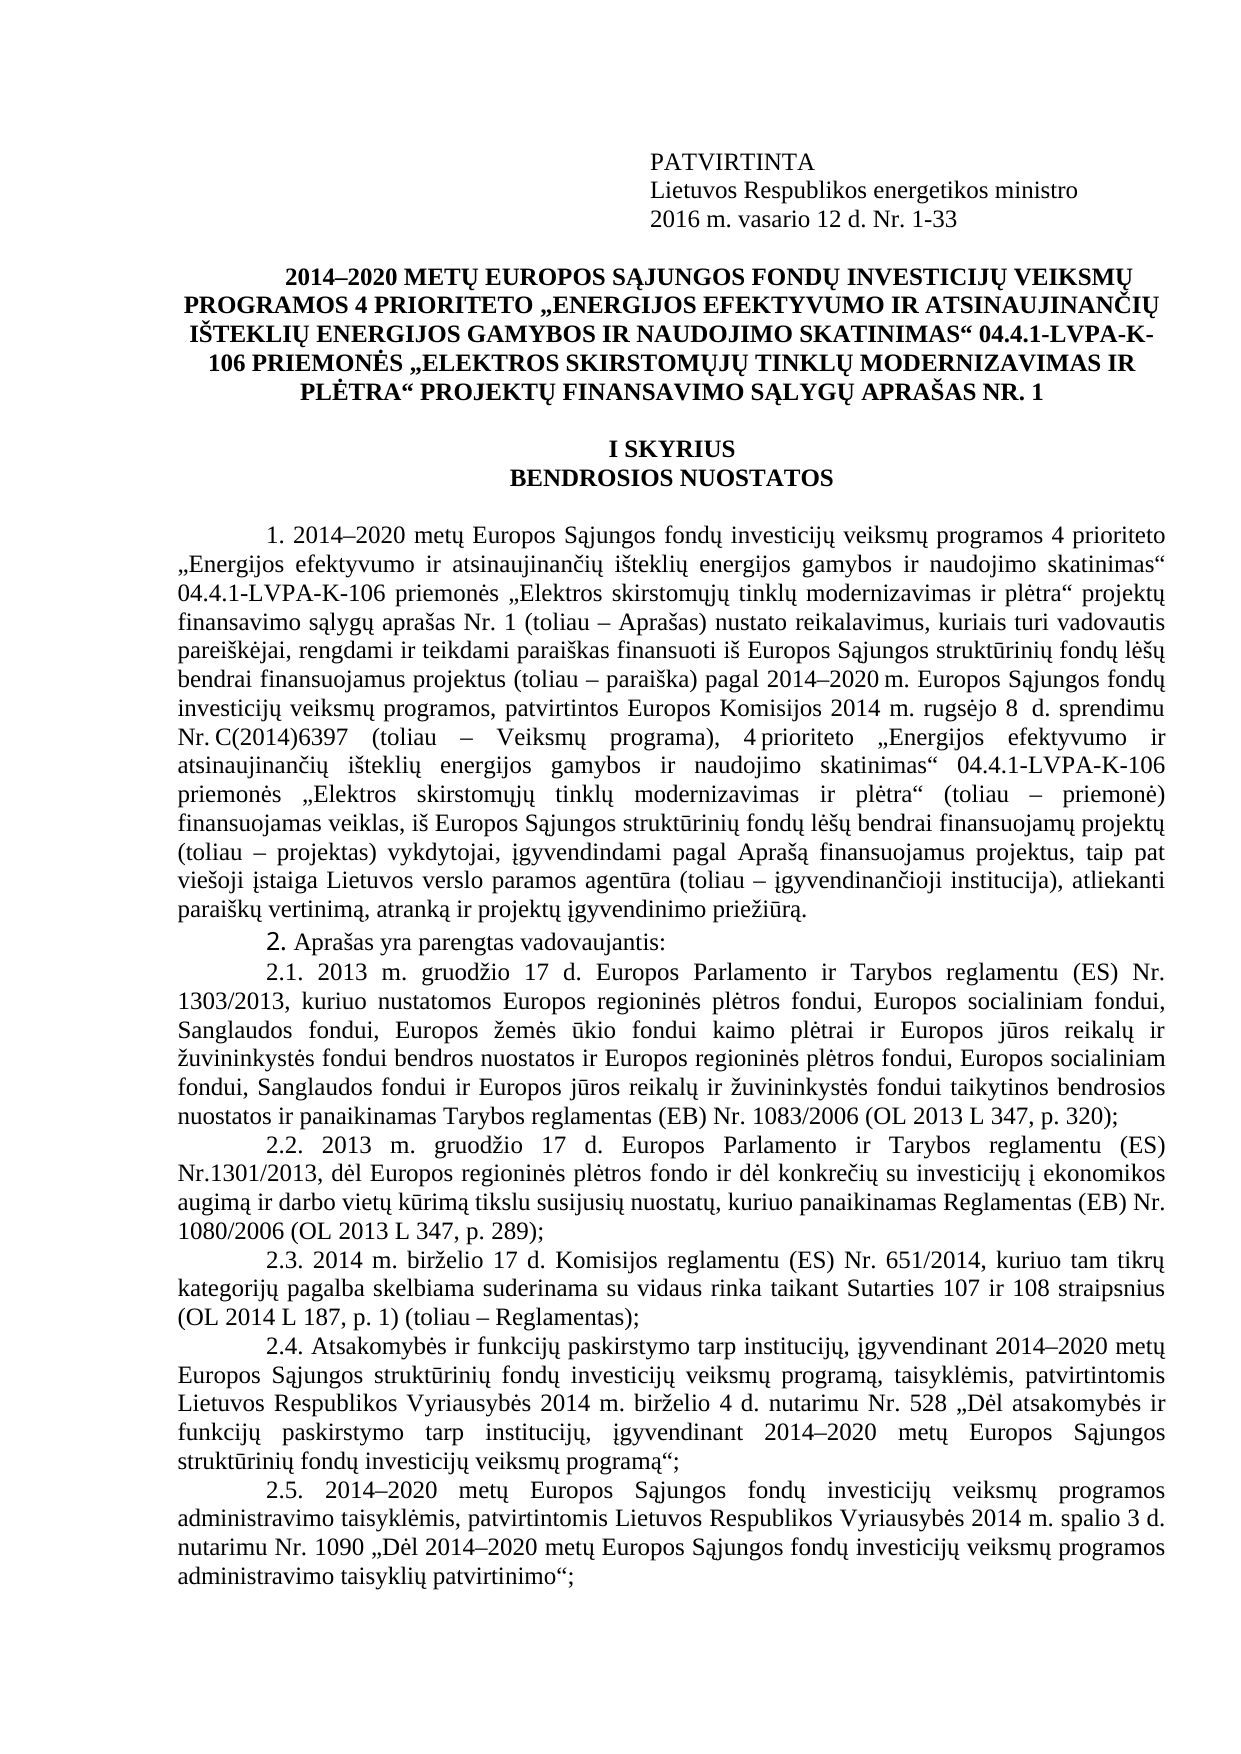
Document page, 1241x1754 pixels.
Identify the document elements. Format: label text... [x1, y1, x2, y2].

text I SKYRIUS [177, 434, 1166, 463]
text 2.4. Atsakomybės ir funkcijų paskirstymo tarp institucijų, įgyvendinant 2014–2020 metų Europos Sąjungos struktūrinių fondų investicijų veiksmų programą, taisyklėmis, patvirtintomis Lietuvos Respublikos Vyriausybės 2014 m. birželio 4 d. nutarimu Nr. 528 „Dėl atsakomybės ir funkcijų paskirstymo tarp institucijų, įgyvendinant 2014–2020 metų Europos Sąjungos struktūrinių fondų investicijų veiksmų programą“; [177, 1331, 1166, 1475]
text PATVIRTINTA [650, 147, 1166, 176]
text 2. Aprašas yra parengtas vadovaujantis: [177, 923, 1166, 957]
text 2.2. 2013 m. gruodžio 17 d. Europos Parlamento ir Tarybos reglamentu (ES) Nr.1301/2013, dėl Europos regioninės plėtros fondo ir dėl konkrečių su investicijų į ekonomikos augimą ir darbo vietų kūrimą tikslu susijusių nuostatų, kuriuo panaikinamas Reglamentas (EB) Nr. 1080/2006 (OL 2013 L 347, p. 289); [177, 1130, 1166, 1245]
text 2.3. 2014 m. birželio 17 d. Komisijos reglamentu (ES) Nr. 651/2014, kuriuo tam tikrų kategorijų pagalba skelbiama suderinama su vidaus rinka taikant Sutarties 107 ir 108 straipsnius (OL 2014 L 187, p. 1) (toliau – Reglamentas); [177, 1245, 1166, 1331]
text Lietuvos Respublikos energetikos ministro [650, 176, 1166, 204]
text 2016 m. vasario 12 d. Nr. 1-33 [650, 204, 1166, 233]
text BENDROSIOS NUOSTATOS [177, 463, 1166, 492]
text 2.5. 2014–2020 metų Europos Sąjungos fondų investicijų veiksmų programos administravimo taisyklėmis, patvirtintomis Lietuvos Respublikos Vyriausybės 2014 m. spalio 3 d. nutarimu Nr. 1090 „Dėl 2014–2020 metų Europos Sąjungos fondų investicijų veiksmų programos administravimo taisyklių patvirtinimo“; [177, 1475, 1166, 1590]
text 1. 2014–2020 metų Europos Sąjungos fondų investicijų veiksmų programos 4 prioriteto „Energijos efektyvumo ir atsinaujinančių išteklių energijos gamybos ir naudojimo skatinimas“ 04.4.1-LVPA-K-106 priemonės „Elektros skirstomųjų tinklų modernizavimas ir plėtra“ projektų finansavimo sąlygų aprašas Nr. 1 (toliau – Aprašas) nustato reikalavimus, kuriais turi vadovautis pareiškėjai, rengdami ir teikdami paraiškas finansuoti iš Europos Sąjungos struktūrinių fondų lėšų bendrai finansuojamus projektus (toliau – paraiška) pagal 2014–2020 m. Europos Sąjungos fondų investicijų veiksmų programos, patvirtintos Europos Komisijos 2014 m. rugsėjo 8 d. sprendimu Nr. C(2014)6397 (toliau – Veiksmų programa), 4 prioriteto „Energijos efektyvumo ir atsinaujinančių išteklių energijos gamybos ir naudojimo skatinimas“ 04.4.1-LVPA-K-106 priemonės „Elektros skirstomųjų tinklų modernizavimas ir plėtra“ (toliau – priemonė) finansuojamas veiklas, iš Europos Sąjungos struktūrinių fondų lėšų bendrai finansuojamų projektų (toliau – projektas) vykdytojai, įgyvendindami pagal Aprašą finansuojamus projektus, taip pat viešoji įstaiga Lietuvos verslo paramos agentūra (toliau – įgyvendinančioji institucija), atliekanti paraiškų vertinimą, atranką ir projektų įgyvendinimo priežiūrą. [177, 521, 1166, 923]
text 2014–2020 METŲ EUROPOS SĄJUNGOS FONDŲ INVESTICIJŲ VEIKSMŲ PROGRAMOS 4 PRIORITETO „ENERGIJOS EFEKTYVUMO IR ATSINAUJINANČIŲ IŠTEKLIŲ ENERGIJOS GAMYBOS IR NAUDOJIMO SKATINIMAS“ 04.4.1-LVPA-K-106 PRIEMONĖS „ELEKTROS SKIRSTOMŲJŲ TINKLŲ MODERNIZAVIMAS IR PLĖTRA“ PROJEKTŲ FINANSAVIMO SĄLYGŲ APRAŠAS NR. 1 [177, 262, 1166, 406]
text 2.1. 2013 m. gruodžio 17 d. Europos Parlamento ir Tarybos reglamentu (ES) Nr. 1303/2013, kuriuo nustatomos Europos regioninės plėtros fondui, Europos socialiniam fondui, Sanglaudos fondui, Europos žemės ūkio fondui kaimo plėtrai ir Europos jūros reikalų ir žuvininkystės fondui bendros nuostatos ir Europos regioninės plėtros fondui, Europos socialiniam fondui, Sanglaudos fondui ir Europos jūros reikalų ir žuvininkystės fondui taikytinos bendrosios nuostatos ir panaikinamas Tarybos reglamentas (EB) Nr. 1083/2006 (OL 2013 L 347, p. 320); [177, 957, 1166, 1130]
